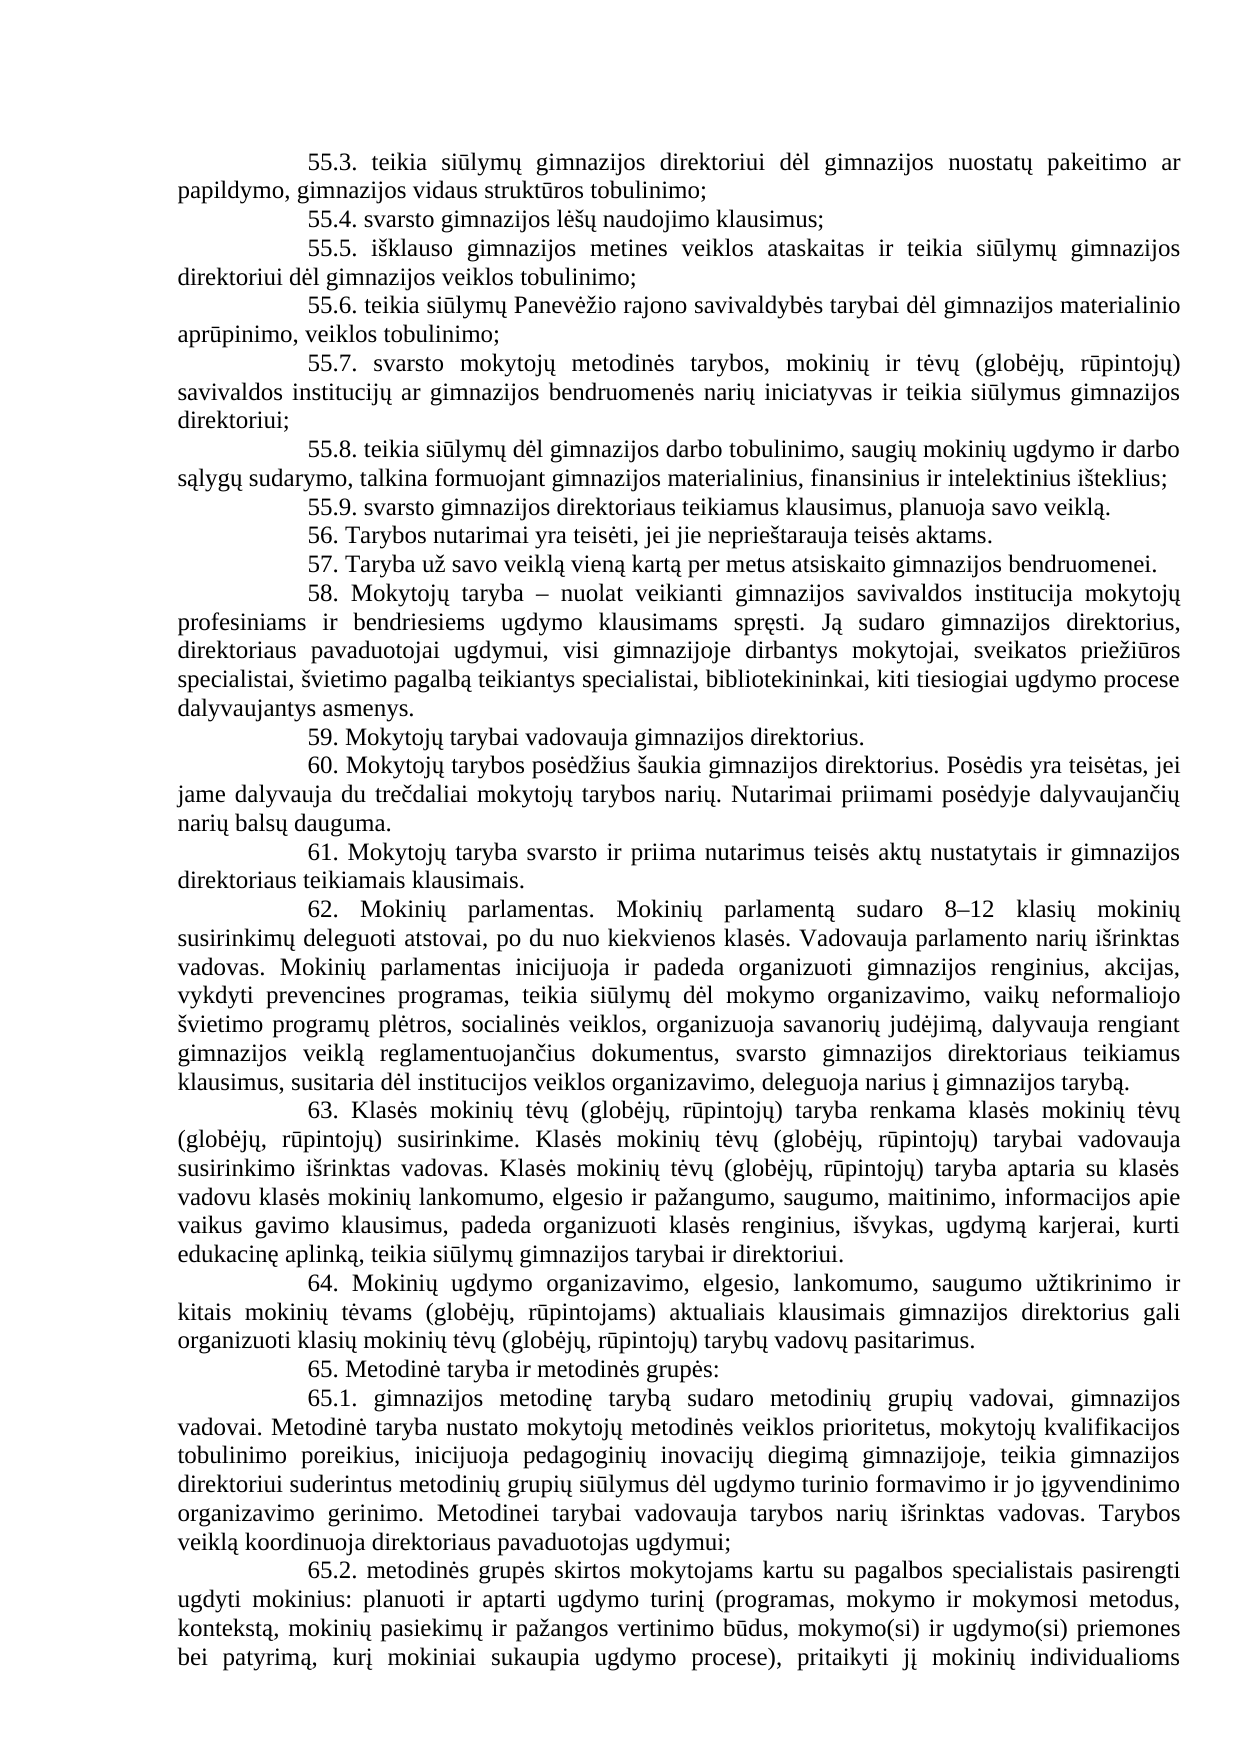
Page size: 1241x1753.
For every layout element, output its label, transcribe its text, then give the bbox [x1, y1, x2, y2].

text 55.9. svarsto gimnazijos direktoriaus teikiamus klausimus, planuoja savo veiklą. [242, 492, 1181, 521]
text 58. Mokytojų taryba – nuolat veikianti gimnazijos savivaldos institucija mokytojų profesiniams ir bendriesiems ugdymo klausimams spręsti. Ją sudaro gimnazijos direktorius, direktoriaus pavaduotojai ugdymui, visi gimnazijoje dirbantys mokytojai, sveikatos priežiūros specialistai, švietimo pagalbą teikiantys specialistai, bibliotekininkai, kiti tiesiogiai ugdymo procese dalyvaujantys asmenys. [177, 578, 1181, 722]
text 55.7. svarsto mokytojų metodinės tarybos, mokinių ir tėvų (globėjų, rūpintojų) savivaldos institucijų ar gimnazijos bendruomenės narių iniciatyvas ir teikia siūlymus gimnazijos direktoriui; [177, 348, 1181, 434]
text 64. Mokinių ugdymo organizavimo, elgesio, lankomumo, saugumo užtikrinimo ir kitais mokinių tėvams (globėjų, rūpintojams) aktualiais klausimais gimnazijos direktorius gali organizuoti klasių mokinių tėvų (globėjų, rūpintojų) tarybų vadovų pasitarimus. [177, 1268, 1181, 1354]
text 57. Taryba už savo veiklą vieną kartą per metus atsiskaito gimnazijos bendruomenei. [242, 549, 1181, 578]
text 62. Mokinių parlamentas. Mokinių parlamentą sudaro 8–12 klasių mokinių susirinkimų deleguoti atstovai, po du nuo kiekvienos klasės. Vadovauja parlamento narių išrinktas vadovas. Mokinių parlamentas inicijuoja ir padeda organizuoti gimnazijos renginius, akcijas, vykdyti prevencines programas, teikia siūlymų dėl mokymo organizavimo, vaikų neformaliojo švietimo programų plėtros, socialinės veiklos, organizuoja savanorių judėjimą, dalyvauja rengiant gimnazijos veiklą reglamentuojančius dokumentus, svarsto gimnazijos direktoriaus teikiamus klausimus, susitaria dėl institucijos veiklos organizavimo, deleguoja narius į gimnazijos tarybą. [177, 894, 1181, 1096]
text 55.3. teikia siūlymų gimnazijos direktoriui dėl gimnazijos nuostatų pakeitimo ar papildymo, gimnazijos vidaus struktūros tobulinimo; [177, 147, 1181, 204]
text 65. Metodinė taryba ir metodinės grupės: [177, 1354, 1181, 1383]
text 65.1. gimnazijos metodinę tarybą sudaro metodinių grupių vadovai, gimnazijos vadovai. Metodinė taryba nustato mokytojų metodinės veiklos prioritetus, mokytojų kvalifikacijos tobulinimo poreikius, inicijuoja pedagoginių inovacijų diegimą gimnazijoje, teikia gimnazijos direktoriui suderintus metodinių grupių siūlymus dėl ugdymo turinio formavimo ir jo įgyvendinimo organizavimo gerinimo. Metodinei tarybai vadovauja tarybos narių išrinktas vadovas. Tarybos veiklą koordinuoja direktoriaus pavaduotojas ugdymui; [177, 1383, 1181, 1556]
text 55.4. svarsto gimnazijos lėšų naudojimo klausimus; [242, 204, 1181, 233]
text 55.5. išklauso gimnazijos metines veiklos ataskaitas ir teikia siūlymų gimnazijos direktoriui dėl gimnazijos veiklos tobulinimo; [177, 233, 1181, 291]
text 55.8. teikia siūlymų dėl gimnazijos darbo tobulinimo, saugių mokinių ugdymo ir darbo sąlygų sudarymo, talkina formuojant gimnazijos materialinius, finansinius ir intelektinius išteklius; [177, 434, 1181, 492]
text 60. Mokytojų tarybos posėdžius šaukia gimnazijos direktorius. Posėdis yra teisėtas, jei jame dalyvauja du trečdaliai mokytojų tarybos narių. Nutarimai priimami posėdyje dalyvaujančių narių balsų dauguma. [177, 751, 1181, 837]
text 56. Tarybos nutarimai yra teisėti, jei jie neprieštarauja teisės aktams. [242, 521, 1181, 549]
text 61. Mokytojų taryba svarsto ir priima nutarimus teisės aktų nustatytais ir gimnazijos direktoriaus teikiamais klausimais. [177, 837, 1181, 894]
text 59. Mokytojų tarybai vadovauja gimnazijos direktorius. [242, 722, 1181, 751]
text 65.2. metodinės grupės skirtos mokytojams kartu su pagalbos specialistais pasirengti ugdyti mokinius: planuoti ir aptarti ugdymo turinį (programas, mokymo ir mokymosi metodus, kontekstą, mokinių pasiekimų ir pažangos vertinimo būdus, mokymo(si) ir ugdymo(si) priemones bei patyrimą, kurį mokiniai sukaupia ugdymo procese), pritaikyti jį mokinių individualioms [177, 1556, 1181, 1671]
text 55.6. teikia siūlymų Panevėžio rajono savivaldybės tarybai dėl gimnazijos materialinio aprūpinimo, veiklos tobulinimo; [177, 291, 1181, 348]
text 63. Klasės mokinių tėvų (globėjų, rūpintojų) taryba renkama klasės mokinių tėvų (globėjų, rūpintojų) susirinkime. Klasės mokinių tėvų (globėjų, rūpintojų) tarybai vadovauja susirinkimo išrinktas vadovas. Klasės mokinių tėvų (globėjų, rūpintojų) taryba aptaria su klasės vadovu klasės mokinių lankomumo, elgesio ir pažangumo, saugumo, maitinimo, informacijos apie vaikus gavimo klausimus, padeda organizuoti klasės renginius, išvykas, ugdymą karjerai, kurti edukacinę aplinką, teikia siūlymų gimnazijos tarybai ir direktoriui. [177, 1096, 1181, 1268]
